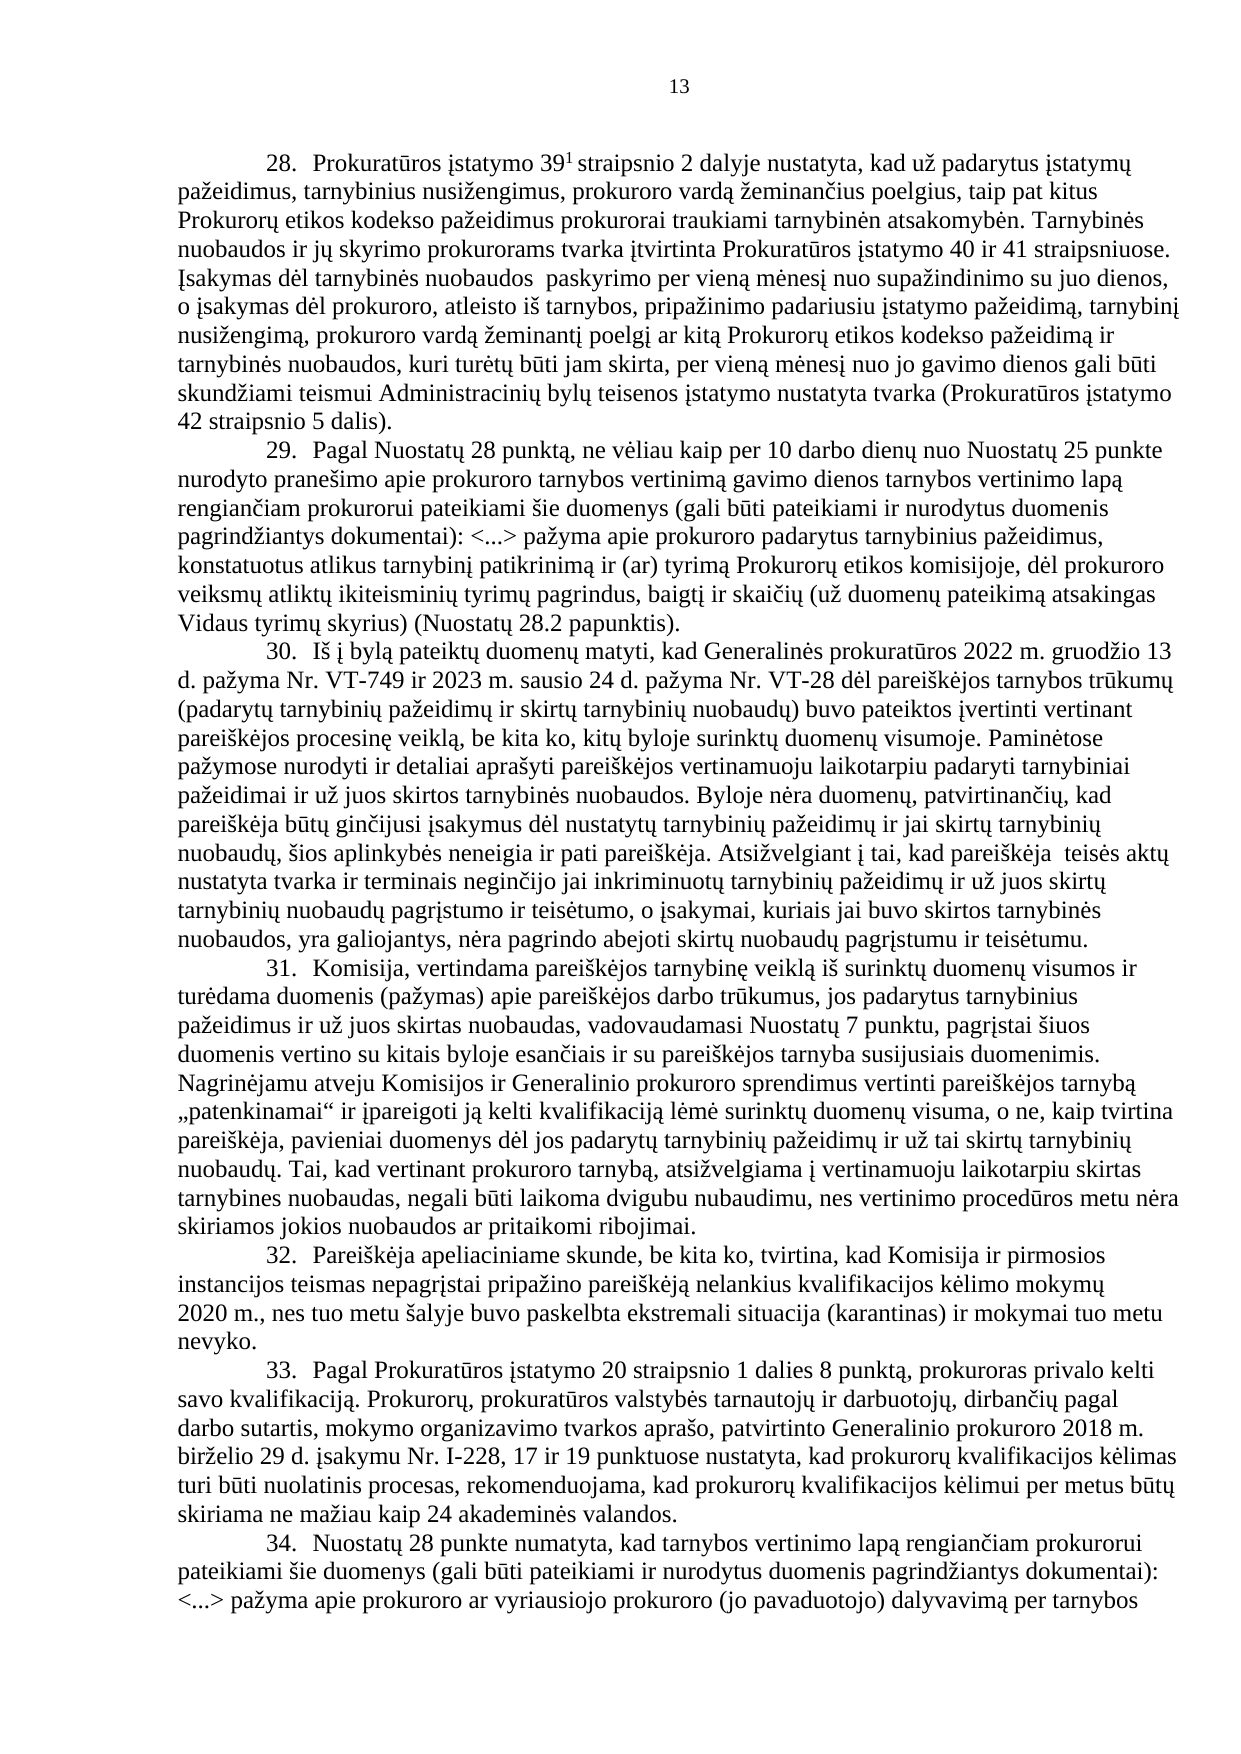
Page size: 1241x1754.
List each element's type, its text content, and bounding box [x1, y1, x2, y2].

text 33. Pagal Prokuratūros įstatymo 20 straipsnio 1 dalies 8 punktą, prokuroras privalo kelti savo kvalifikaciją. Prokurorų, prokuratūros valstybės tarnautojų ir darbuotojų, dirbančių pagal darbo sutartis, mokymo organizavimo tvarkos aprašo, patvirtinto Generalinio prokuroro 2018 m. birželio 29 d. įsakymu Nr. I-228, 17 ir 19 punktuose nustatyta, kad prokurorų kvalifikacijos kėlimas turi būti nuolatinis procesas, rekomenduojama, kad prokurorų kvalifikacijos kėlimui per metus būtų skiriama ne mažiau kaip 24 akademinės valandos. [177, 1355, 1181, 1528]
text 31. Komisija, vertindama pareiškėjos tarnybinę veiklą iš surinktų duomenų visumos ir turėdama duomenis (pažymas) apie pareiškėjos darbo trūkumus, jos padarytus tarnybinius pažeidimus ir už juos skirtas nuobaudas, vadovaudamasi Nuostatų 7 punktu, pagrįstai šiuos duomenis vertino su kitais byloje esančiais ir su pareiškėjos tarnyba susijusiais duomenimis. Nagrinėjamu atveju Komisijos ir Generalinio prokuroro sprendimus vertinti pareiškėjos tarnybą „patenkinamai“ ir įpareigoti ją kelti kvalifikaciją lėmė surinktų duomenų visuma, o ne, kaip tvirtina pareiškėja, pavieniai duomenys dėl jos padarytų tarnybinių pažeidimų ir už tai skirtų tarnybinių nuobaudų. Tai, kad vertinant prokuroro tarnybą, atsižvelgiama į vertinamuoju laikotarpiu skirtas tarnybines nuobaudas, negali būti laikoma dvigubu nubaudimu, nes vertinimo procedūros metu nėra skiriamos jokios nuobaudos ar pritaikomi ribojimai. [177, 953, 1181, 1240]
text 29. Pagal Nuostatų 28 punktą, ne vėliau kaip per 10 darbo dienų nuo Nuostatų 25 punkte nurodyto pranešimo apie prokuroro tarnybos vertinimą gavimo dienos tarnybos vertinimo lapą rengiančiam prokurorui pateikiami šie duomenys (gali būti pateikiami ir nurodytus duomenis pagrindžiantys dokumentai): <...> pažyma apie prokuroro padarytus tarnybinius pažeidimus, konstatuotus atlikus tarnybinį patikrinimą ir (ar) tyrimą Prokurorų etikos komisijoje, dėl prokuroro veiksmų atliktų ikiteisminių tyrimų pagrindus, baigtį ir skaičių (už duomenų pateikimą atsakingas Vidaus tyrimų skyrius) (Nuostatų 28.2 papunktis). [177, 435, 1181, 636]
text 34. Nuostatų 28 punkte numatyta, kad tarnybos vertinimo lapą rengiančiam prokurorui pateikiami šie duomenys (gali būti pateikiami ir nurodytus duomenis pagrindžiantys dokumentai): <...> pažyma apie prokuroro ar vyriausiojo prokuroro (jo pavaduotojo) dalyvavimą per tarnybos [177, 1528, 1181, 1614]
text 32. Pareiškėja apeliaciniame skunde, be kita ko, tvirtina, kad Komisija ir pirmosios instancijos teismas nepagrįstai pripažino pareiškėją nelankius kvalifikacijos kėlimo mokymų 2020 m., nes tuo metu šalyje buvo paskelbta ekstremali situacija (karantinas) ir mokymai tuo metu nevyko. [177, 1240, 1181, 1355]
text 30. Iš į bylą pateiktų duomenų matyti, kad Generalinės prokuratūros 2022 m. gruodžio 13 d. pažyma Nr. VT-749 ir 2023 m. sausio 24 d. pažyma Nr. VT-28 dėl pareiškėjos tarnybos trūkumų (padarytų tarnybinių pažeidimų ir skirtų tarnybinių nuobaudų) buvo pateiktos įvertinti vertinant pareiškėjos procesinę veiklą, be kita ko, kitų byloje surinktų duomenų visumoje. Paminėtose pažymose nurodyti ir detaliai aprašyti pareiškėjos vertinamuoju laikotarpiu padaryti tarnybiniai pažeidimai ir už juos skirtos tarnybinės nuobaudos. Byloje nėra duomenų, patvirtinančių, kad pareiškėja būtų ginčijusi įsakymus dėl nustatytų tarnybinių pažeidimų ir jai skirtų tarnybinių nuobaudų, šios aplinkybės neneigia ir pati pareiškėja. Atsižvelgiant į tai, kad pareiškėja teisės aktų nustatyta tvarka ir terminais neginčijo jai inkriminuotų tarnybinių pažeidimų ir už juos skirtų tarnybinių nuobaudų pagrįstumo ir teisėtumo, o įsakymai, kuriais jai buvo skirtos tarnybinės nuobaudos, yra galiojantys, nėra pagrindo abejoti skirtų nuobaudų pagrįstumu ir teisėtumu. [177, 636, 1181, 953]
text 28. Prokuratūros įstatymo 391 straipsnio 2 dalyje nustatyta, kad už padarytus įstatymų pažeidimus, tarnybinius nusižengimus, prokuroro vardą žeminančius poelgius, taip pat kitus Prokurorų etikos kodekso pažeidimus prokurorai traukiami tarnybinėn atsakomybėn. Tarnybinės nuobaudos ir jų skyrimo prokurorams tvarka įtvirtinta Prokuratūros įstatymo 40 ir 41 straipsniuose. Įsakymas dėl tarnybinės nuobaudos paskyrimo per vieną mėnesį nuo supažindinimo su juo dienos, o įsakymas dėl prokuroro, atleisto iš tarnybos, pripažinimo padariusiu įstatymo pažeidimą, tarnybinį nusižengimą, prokuroro vardą žeminantį poelgį ar kitą Prokurorų etikos kodekso pažeidimą ir tarnybinės nuobaudos, kuri turėtų būti jam skirta, per vieną mėnesį nuo jo gavimo dienos gali būti skundžiami teismui Administracinių bylų teisenos įstatymo nustatyta tvarka (Prokuratūros įstatymo 42 straipsnio 5 dalis). [177, 148, 1181, 435]
